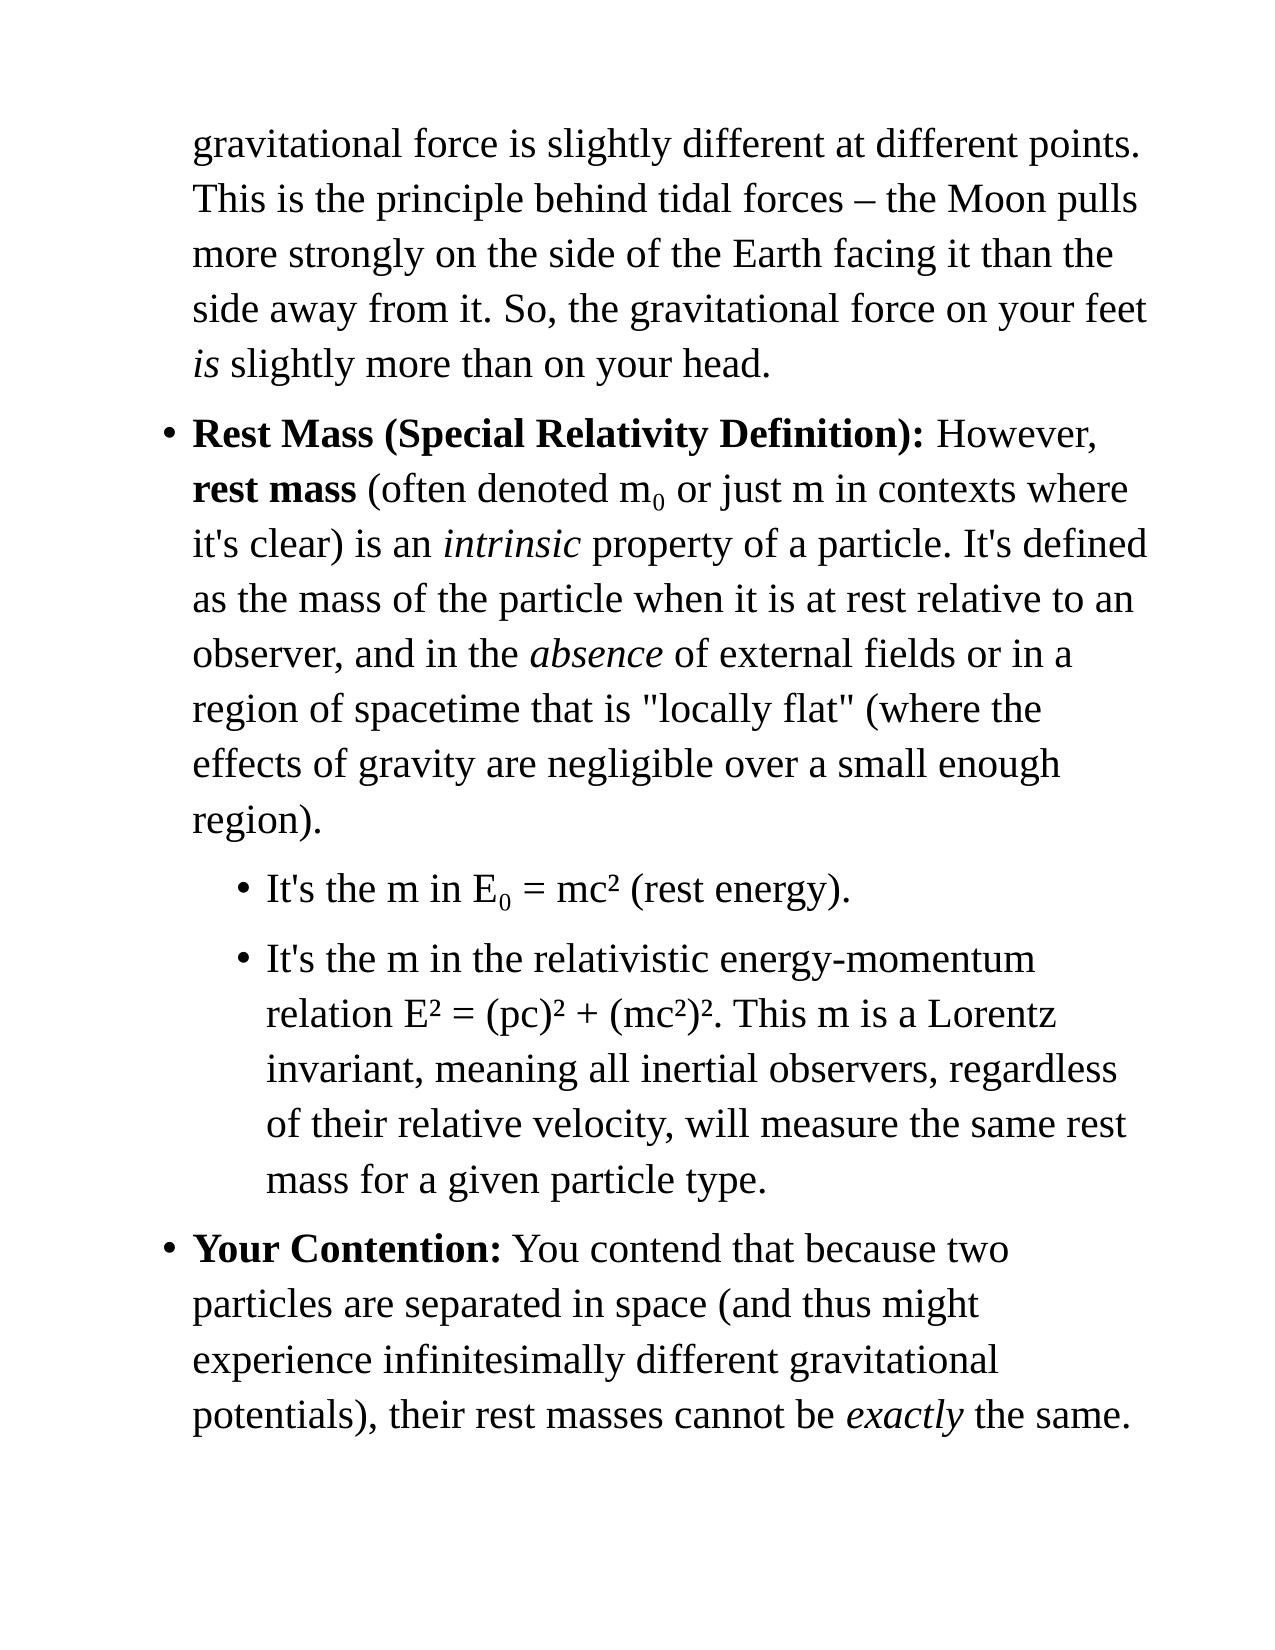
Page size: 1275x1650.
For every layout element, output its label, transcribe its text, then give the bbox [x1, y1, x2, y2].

list It's the m in the relativistic energy-momentum relation E² = (pc)² + (mc²)². This m is a Lorentz invariant, meaning all inertial observers, regardless of their relative velocity, will measure the same rest mass for a given particle type. [236, 933, 1157, 1202]
list gravitational force is slightly different at different points. This is the principle behind tidal forces – the Moon pulls more strongly on the side of the Earth facing it than the side away from it. So, the gravitational force on your feet is slightly more than on your head. [162, 118, 1157, 386]
list Your Contention: You contend that because two particles are separated in space (and thus might experience infinitesimally different gravitational potentials), their rest masses cannot be exactly the same. [162, 1224, 1157, 1437]
list It's the m in E₀ = mc² (rest energy). [236, 864, 1157, 912]
list Rest Mass (Special Relativity Definition): However, rest mass (often denoted m₀ or just m in contexts where it's clear) is an intrinsic property of a particle. It's defined as the mass of the particle when it is at rest relative to an observer, and in the absence of external fields or in a region of spacetime that is "locally flat" (where the effects of gravity are negligible over a small enough region). [162, 408, 1157, 842]
